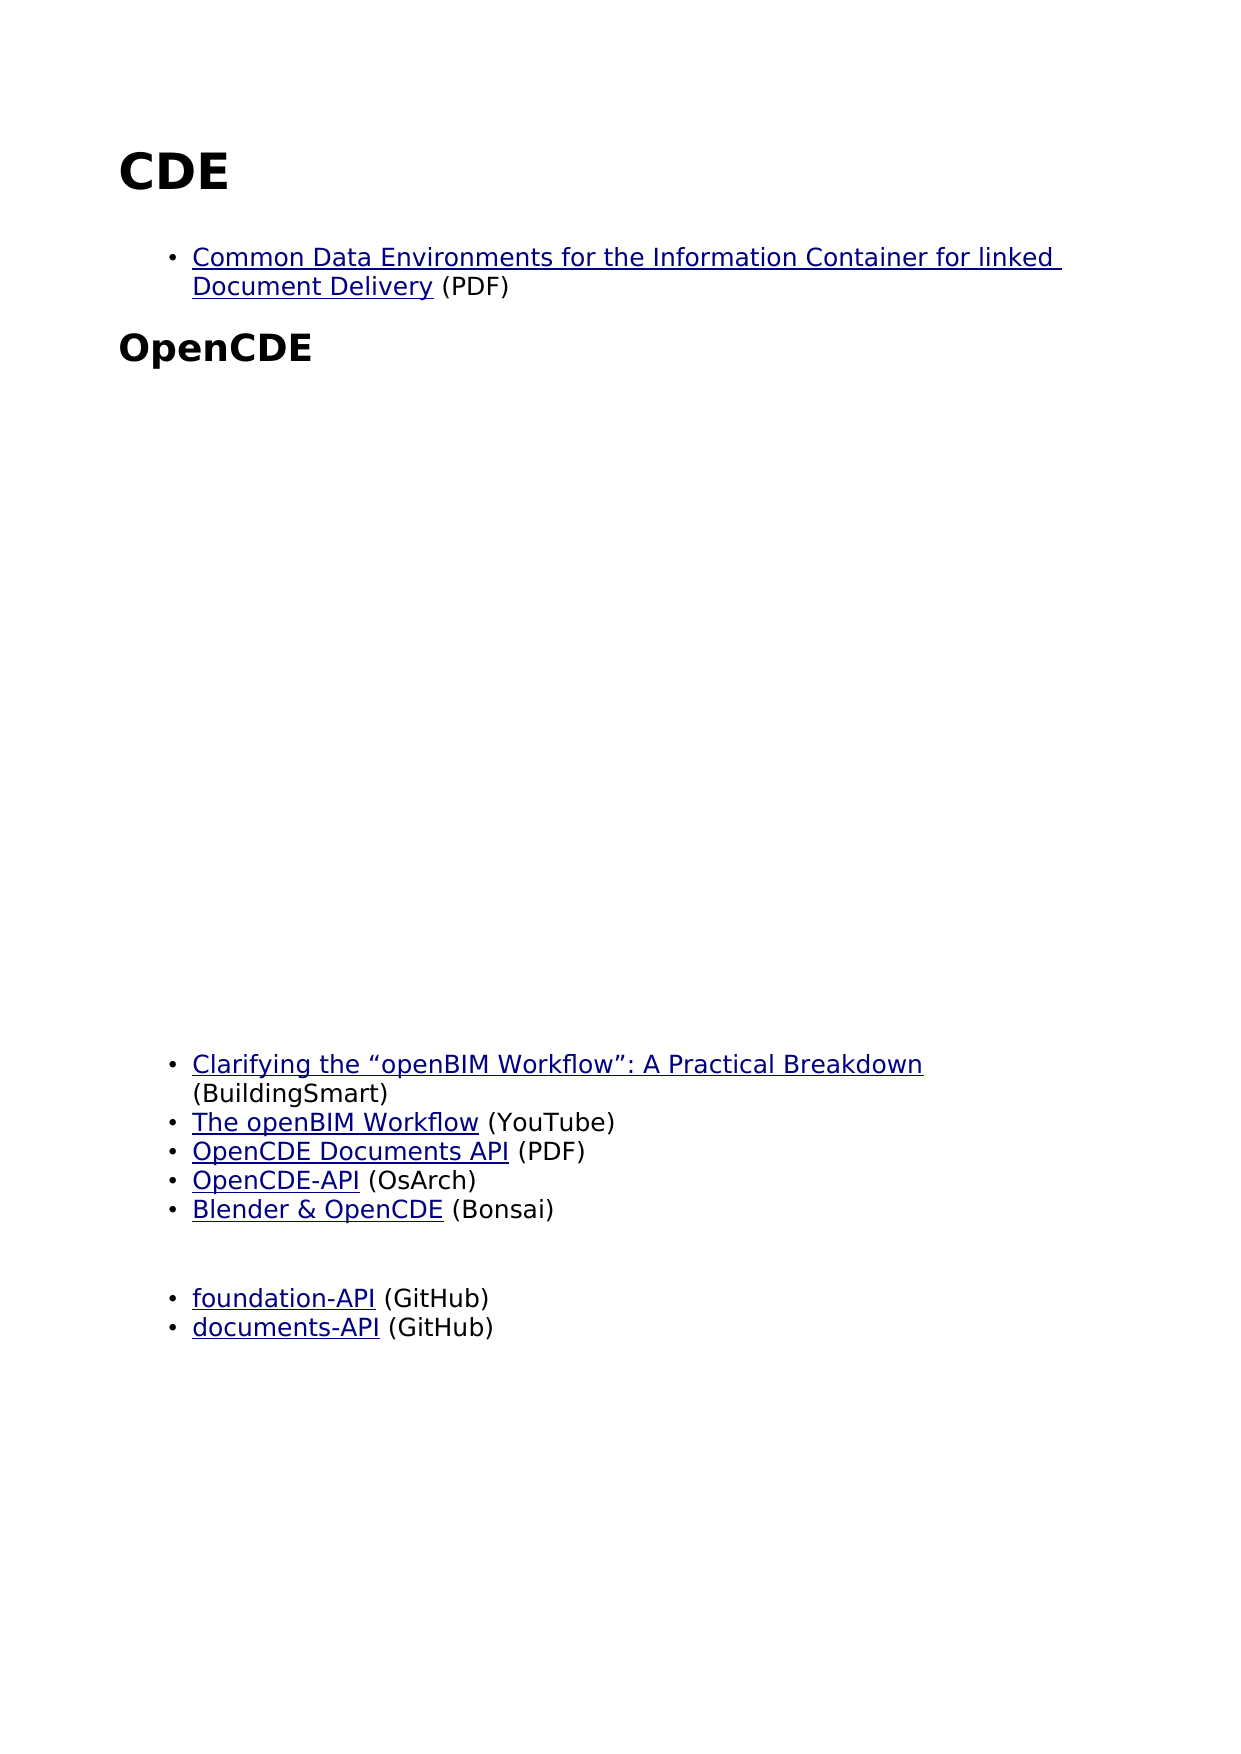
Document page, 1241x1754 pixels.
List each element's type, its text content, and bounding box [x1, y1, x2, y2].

list OpenCDE Documents API (PDF) [177, 1137, 1122, 1166]
list OpenCDE-API (OsArch) [177, 1166, 1122, 1196]
subtitle CDE [118, 143, 1122, 201]
list The openBIM Workflow (YouTube) [177, 1108, 1122, 1137]
list Blender & OpenCDE (Bonsai) [177, 1196, 1122, 1225]
list Clarifying the “openBIM Workflow”: A Practical Breakdown (BuildingSmart) [177, 1050, 1122, 1108]
list documents-API (GitHub) [177, 1313, 1122, 1342]
list Common Data Environments for the Information Container for linked Document Delivery (PDF) [177, 243, 1122, 302]
list foundation-API (GitHub) [177, 1284, 1122, 1313]
subtitle OpenCDE [118, 327, 1122, 370]
